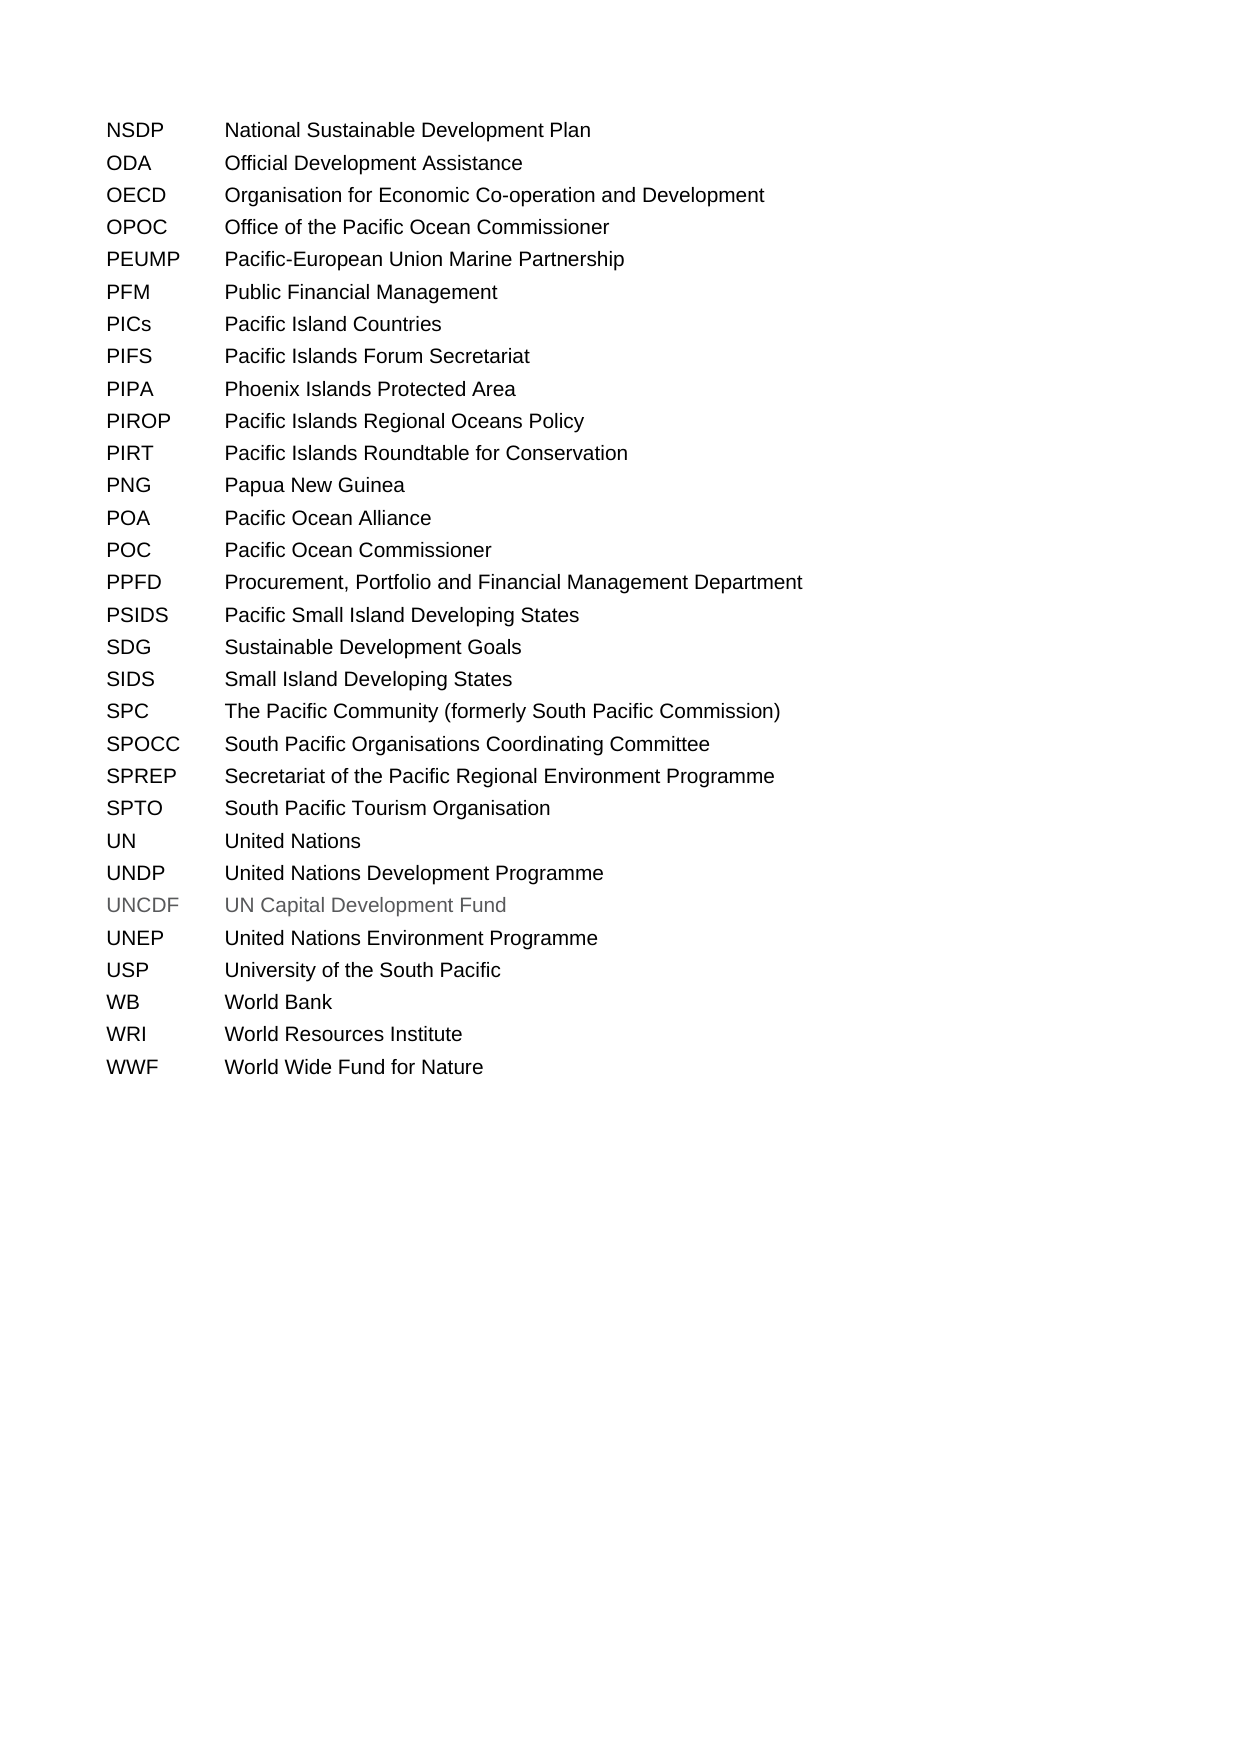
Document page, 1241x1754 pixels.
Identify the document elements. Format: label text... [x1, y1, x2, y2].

text SPREP Secretariat of the Pacific Regional Environment Programme [106, 764, 1134, 788]
text SIDS Small Island Developing States [106, 667, 1134, 691]
text OECD Organisation for Economic Co-operation and Development [106, 183, 1134, 207]
text USP University of the South Pacific [106, 958, 1134, 982]
text OPOC Office of the Pacific Ocean Commissioner [106, 215, 1134, 239]
text PIFS Pacific Islands Forum Secretariat [106, 344, 1134, 368]
text WRI World Resources Institute [106, 1022, 1134, 1046]
text UNCDF UN Capital Development Fund [106, 893, 1134, 917]
text UNDP United Nations Development Programme [106, 861, 1134, 885]
text NSDP National Sustainable Development Plan [106, 118, 1134, 142]
text PPFD Procurement, Portfolio and Financial Management Department [106, 570, 1134, 594]
text PNG Papua New Guinea [106, 473, 1134, 497]
text SPTO South Pacific Tourism Organisation [106, 796, 1134, 820]
text PEUMP Pacific-European Union Marine Partnership [106, 247, 1134, 271]
text POA Pacific Ocean Alliance [106, 506, 1134, 529]
text WB World Bank [106, 990, 1134, 1014]
text PIRT Pacific Islands Roundtable for Conservation [106, 441, 1134, 465]
text PFM Public Financial Management [106, 279, 1134, 303]
text UNEP United Nations Environment Programme [106, 925, 1134, 949]
text SDG Sustainable Development Goals [106, 635, 1134, 659]
text SPOCC South Pacific Organisations Coordinating Committee [106, 732, 1134, 756]
text WWF World Wide Fund for Nature [106, 1054, 1134, 1078]
text PICs Pacific Island Countries [106, 312, 1134, 336]
text PIROP Pacific Islands Regional Oceans Policy [106, 409, 1134, 433]
text PIPA Phoenix Islands Protected Area [106, 376, 1134, 400]
text SPC The Pacific Community (formerly South Pacific Commission) [106, 699, 1134, 723]
text POC Pacific Ocean Commissioner [106, 538, 1134, 562]
text UN United Nations [106, 828, 1134, 852]
text ODA Official Development Assistance [106, 150, 1134, 174]
text PSIDS Pacific Small Island Developing States [106, 602, 1134, 626]
